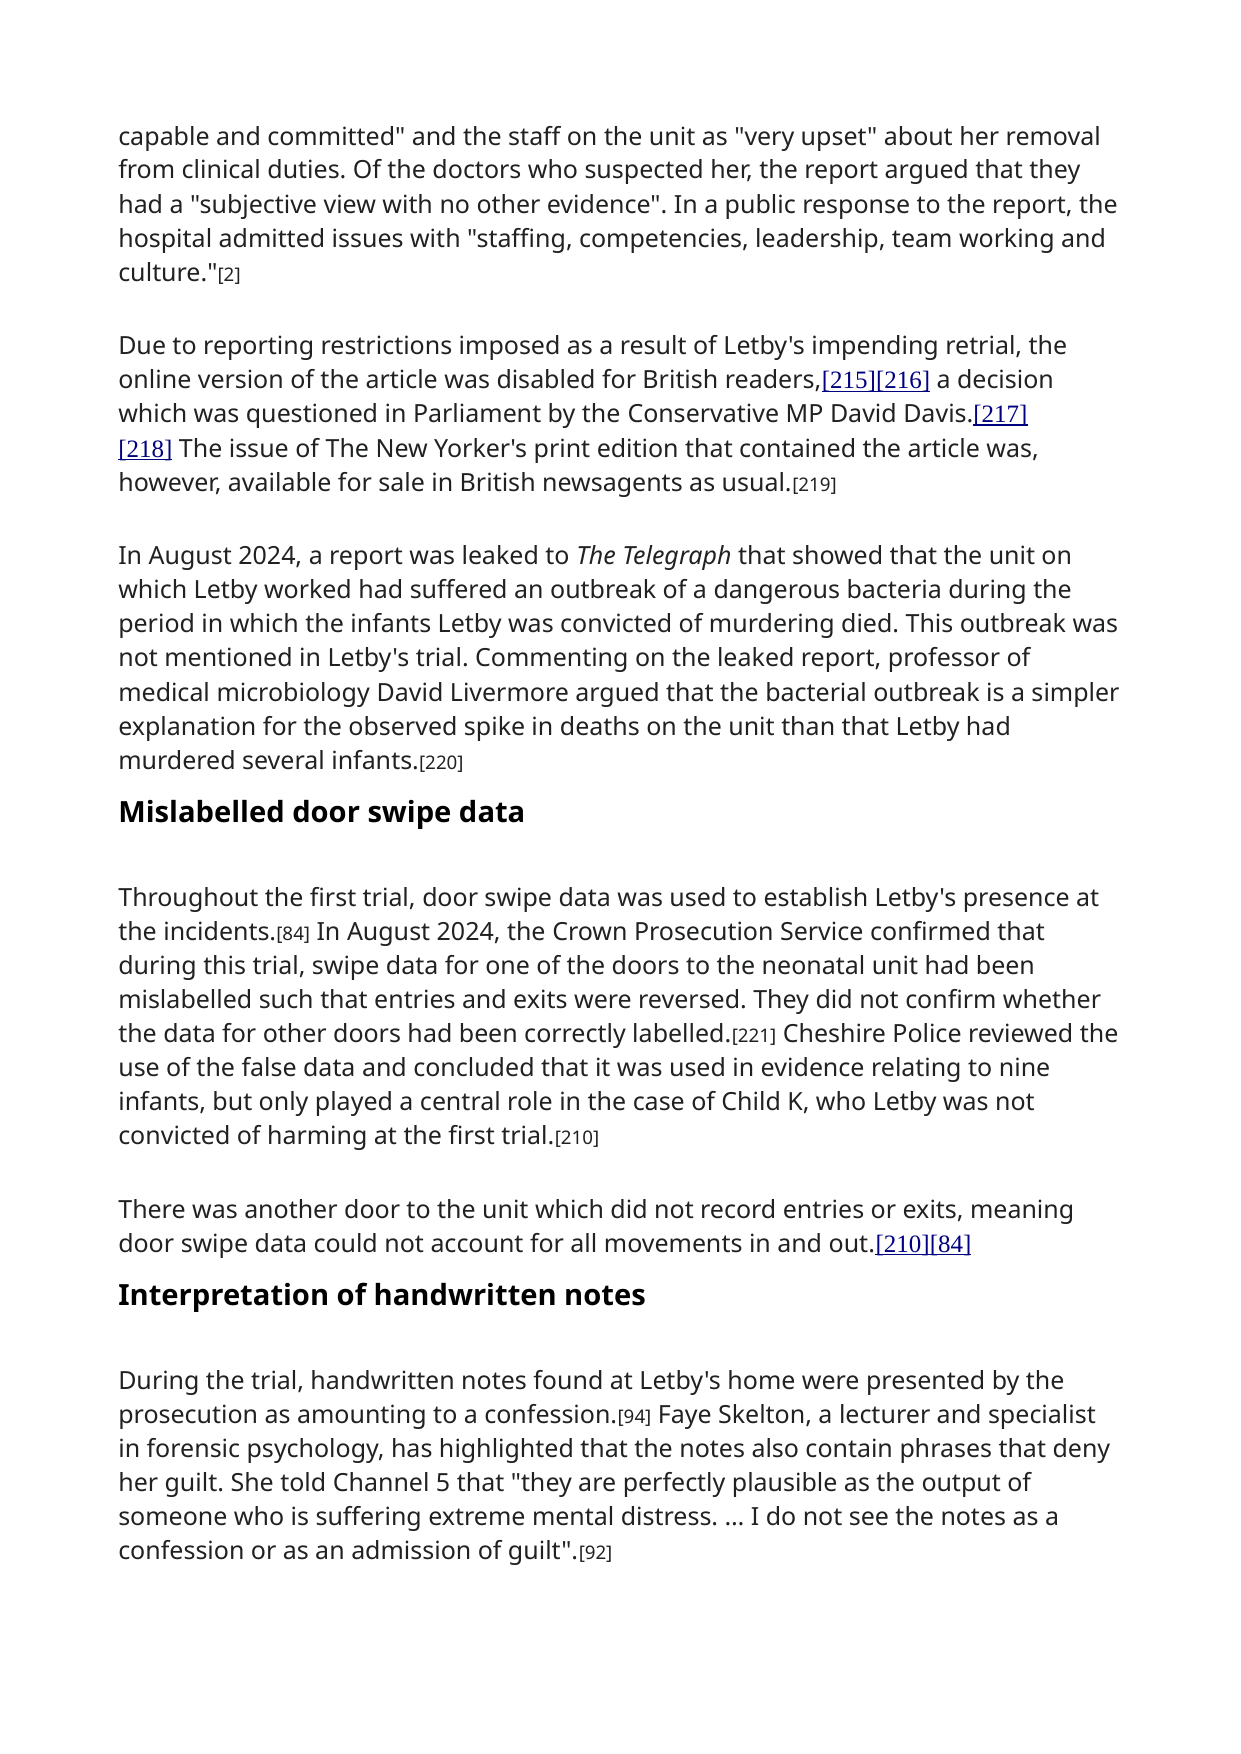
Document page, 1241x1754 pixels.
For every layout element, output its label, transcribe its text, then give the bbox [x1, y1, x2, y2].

subtitle Interpretation of handwritten notes [118, 1274, 1122, 1314]
text During the trial, handwritten notes found at Letby's home were presented by the prosecution as amounting to a confession.[94] Faye Skelton, a lecturer and specialist in forensic psychology, has highlighted that the notes also contain phrases that deny her guilt. She told Channel 5 that "they are perfectly plausible as the output of someone who is suffering extreme mental distress. … I do not see the notes as a confession or as an admission of guilt".[92] [118, 1363, 1122, 1567]
text Due to reporting restrictions imposed as a result of Letby's impending retrial, the online version of the article was disabled for British readers,[215][216] a decision which was questioned in Parliament by the Conservative MP David Davis.[217][218] The issue of The New Yorker's print edition that contained the article was, however, available for sale in British newsagents as usual.[219] [118, 328, 1122, 498]
text capable and committed" and the staff on the unit as "very upset" about her removal from clinical duties. Of the doctors who suspected her, the report argued that they had a "subjective view with no other evidence". In a public response to the report, the hospital admitted issues with "staffing, competencies, leadership, team working and culture."[2] [118, 118, 1122, 288]
text Throughout the first trial, door swipe data was used to establish Letby's presence at the incidents.[84] In August 2024, the Crown Prosecution Service confirmed that during this trial, swipe data for one of the doors to the neonatal unit had been mislabelled such that entries and exits were reversed. They did not confirm whether the data for other doors had been correctly labelled.[221] Cheshire Police reviewed the use of the false data and concluded that it was used in evidence relating to nine infants, but only played a central role in the case of Child K, who Letby was not convicted of harming at the first trial.[210] [118, 879, 1122, 1152]
text There was another door to the unit which did not record entries or exits, meaning door swipe data could not account for all movements in and out.[210][84] [118, 1191, 1122, 1259]
subtitle Mislabelled door swipe data [118, 791, 1122, 831]
text In August 2024, a report was leaked to The Telegraph that showed that the unit on which Letby worked had suffered an outbreak of a dangerous bacteria during the period in which the infants Letby was convicted of murdering died. This outbreak was not mentioned in Letby's trial. Commenting on the leaked report, professor of medical microbiology David Livermore argued that the bacterial outbreak is a simpler explanation for the observed spike in deaths on the unit than that Letby had murdered several infants.[220] [118, 538, 1122, 776]
